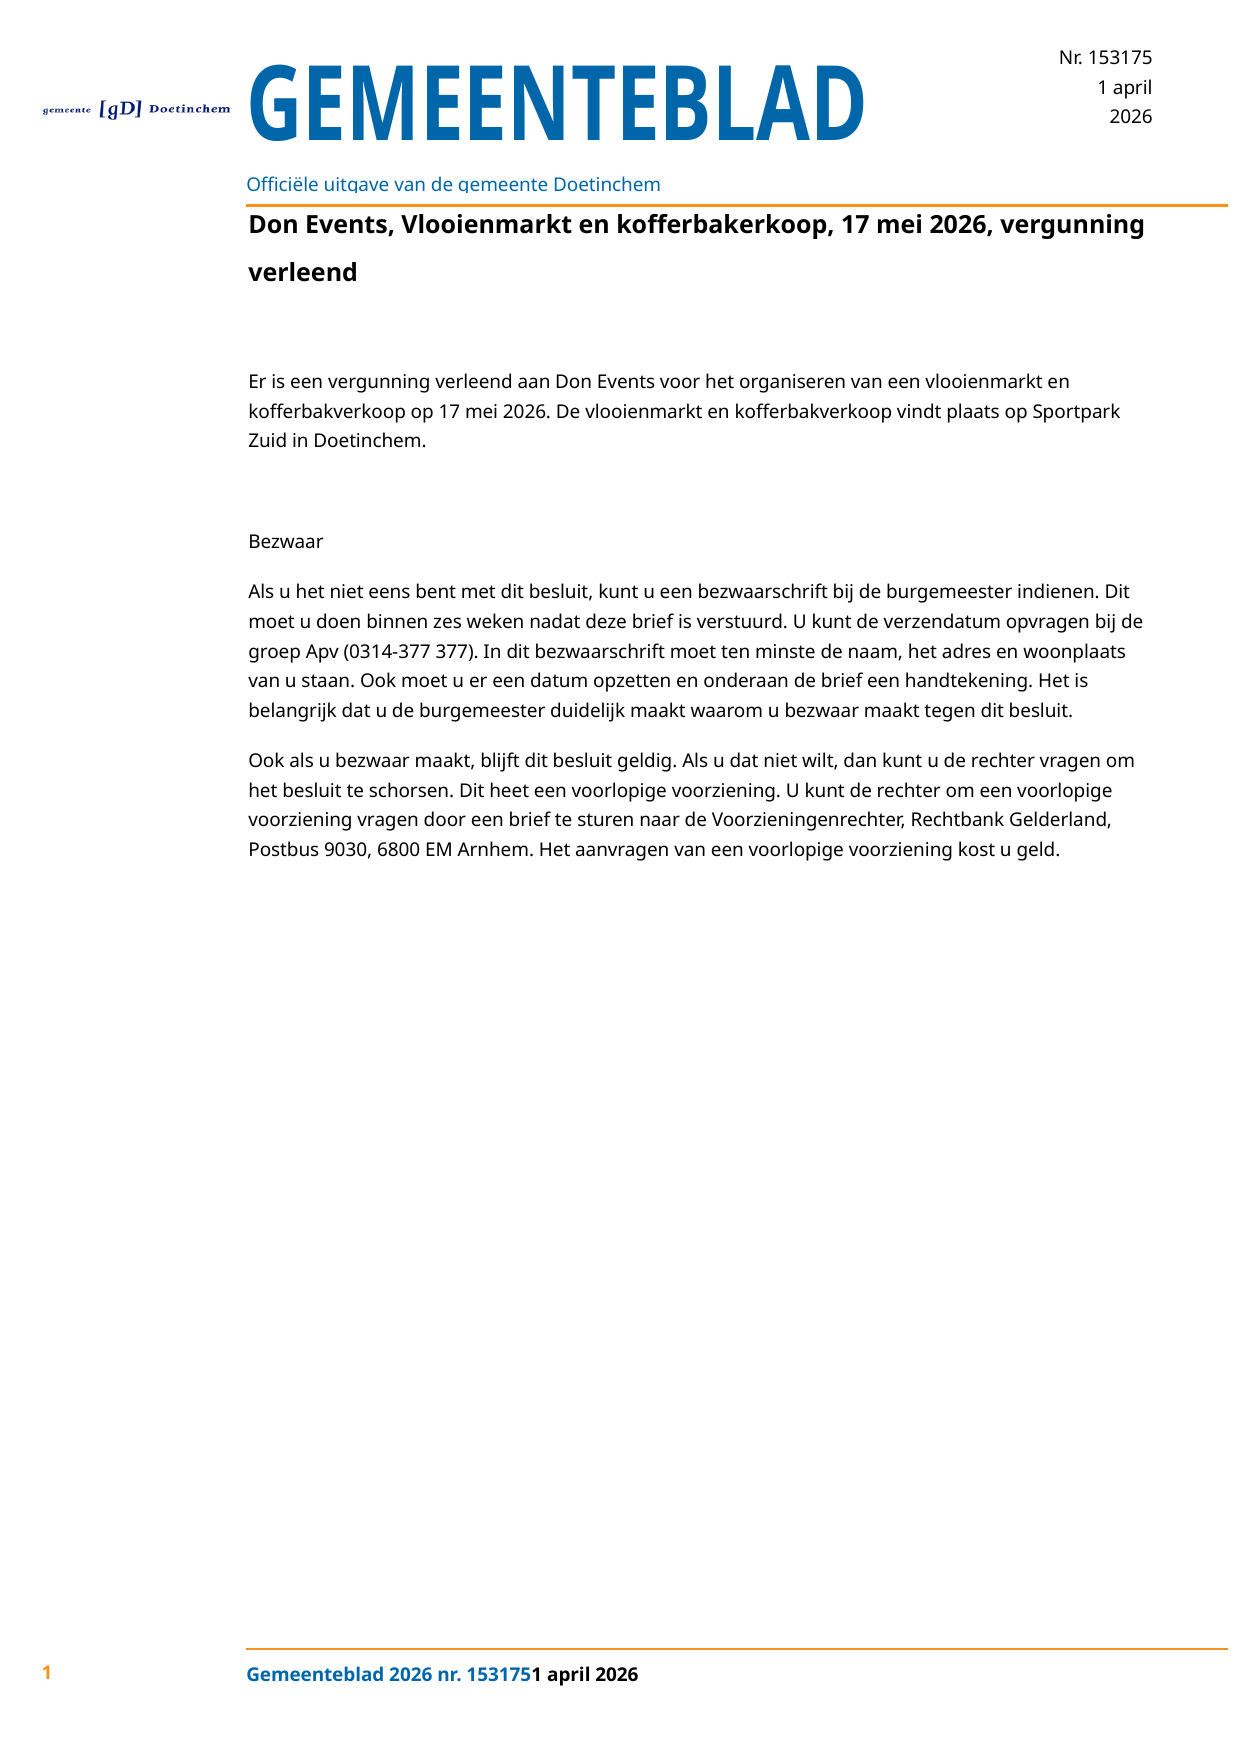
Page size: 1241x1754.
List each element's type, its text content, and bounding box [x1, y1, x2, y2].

picture [41, 47, 231, 172]
text Als u het niet eens bent met dit besluit, kunt u een bezwaarschrift bij de burgemeester indienen. Dit moet u doen binnen zes weken nadat deze brief is verstuurd. U kunt de verzendatum opvragen bij de groep Apv (0314-377 377). In dit bezwaarschrift moet ten minste de naam, het adres en woonplaats van u staan. Ook moet u er een datum opzetten en onderaan de brief een handtekening. Het is belangrijk dat u de burgemeester duidelijk maakt waarom u bezwaar maakt tegen dit besluit. [248, 579, 1152, 723]
text Bezwaar [248, 528, 1152, 554]
text Er is een vergunning verleend aan Don Events voor het organiseren van een vlooienmarkt en kofferbakverkoop op 17 mei 2026. De vlooienmarkt en kofferbakverkoop vindt plaats op Sportpark Zuid in Doetinchem. [248, 368, 1152, 453]
text Ook als u bezwaar maakt, blijft dit besluit geldig. Als u dat niet wilt, dan kunt u de rechter vragen om het besluit te schorsen. Dit heet een voorlopige voorziening. U kunt de rechter om een voorlopige voorziening vragen door een brief te sturen naar de Voorzieningenrechter, Rechtbank Gelderland, Postbus 9030, 6800 EM Arnhem. Het aanvragen van een voorlopige voorziening kost u geld. [248, 747, 1152, 862]
text Don Events, Vlooienmarkt en kofferbakerkoop, 17 mei 2026, vergunning verleend [248, 207, 1152, 288]
